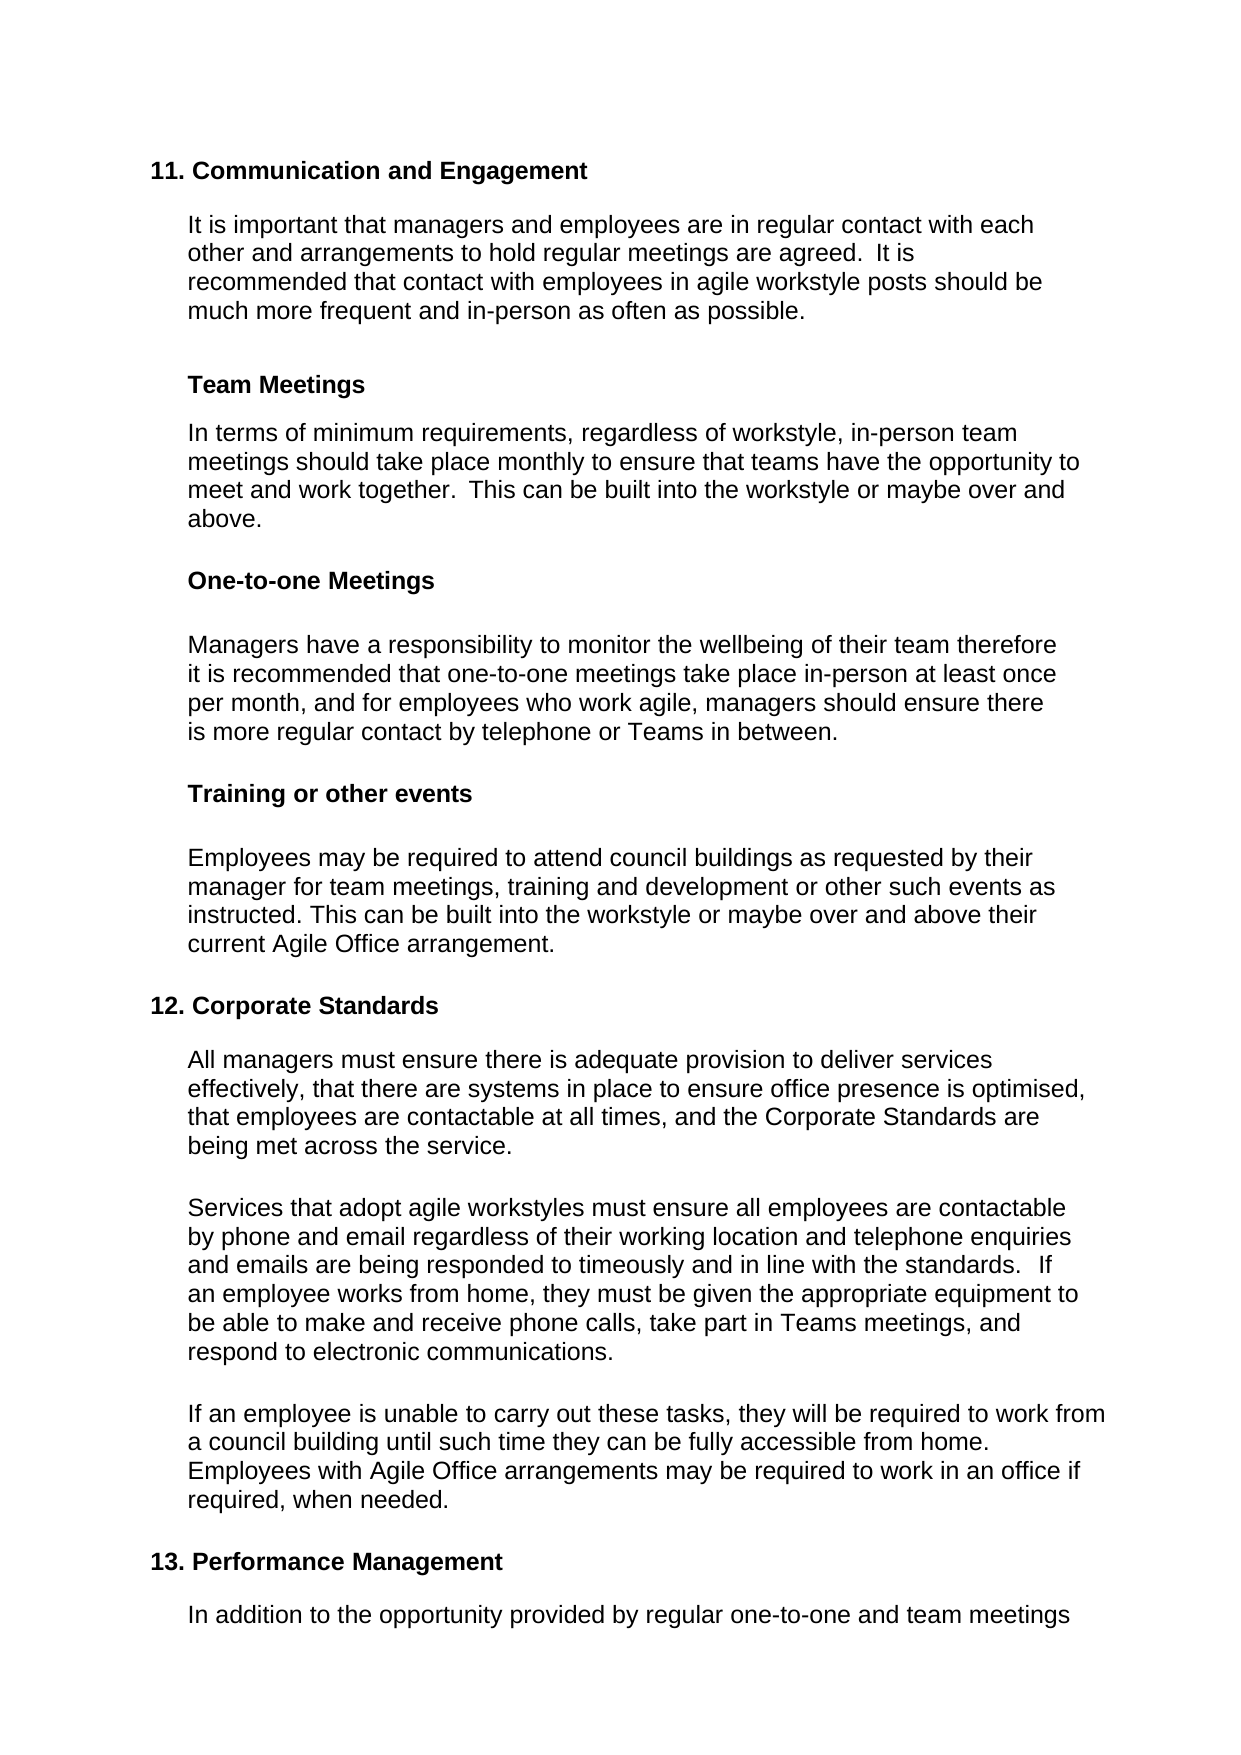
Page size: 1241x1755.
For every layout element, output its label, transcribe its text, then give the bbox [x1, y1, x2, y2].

text In terms of minimum requirements, regardless of workstyle, in-person team meetings should take place monthly to ensure that teams have the opportunity to meet and work together. This can be built into the workstyle or maybe over and above. [187, 418, 1091, 533]
text It is important that managers and employees are in regular contact with each other and arrangements to hold regular meetings are agreed. It is recommended that contact with employees in agile workstyle posts should be much more frequent and in-person as often as possible. [187, 209, 1069, 324]
text Services that adopt agile workstyles must ensure all employees are contactable by phone and email regardless of their working location and telephone enquiries and emails are being responded to timeously and in line with the standards. If an employee works from home, they must be given the appropriate equipment to be able to make and receive phone calls, take part in Teams meetings, and respond to electronic communications. [187, 1193, 1085, 1366]
subtitle 12. Corporate Standards [150, 991, 1193, 1020]
text Training or other events [187, 779, 1193, 807]
text In addition to the opportunity provided by regular one-to-one and team meetings [187, 1601, 1091, 1629]
text Employees may be required to attend council buildings as requested by their manager for team meetings, training and development or other such events as instructed. This can be built into the workstyle or maybe over and above their current Agile Office arrangement. [187, 843, 1065, 958]
text All managers must ensure there is adequate provision to deliver services effectively, that there are systems in place to ensure office presence is optimised, that employees are contactable at all times, and the Corporate Standards are being met across the service. [187, 1045, 1091, 1160]
text One-to-one Meetings [187, 566, 1193, 595]
text Managers have a responsibility to monitor the wellbeing of their team therefore it is recommended that one-to-one meetings take place in-person at least once per month, and for employees who work agile, managers should ensure there is more regular contact by telephone or Teams in between. [187, 630, 1065, 745]
text If an employee is unable to carry out these tasks, they will be required to work from a council building until such time they can be fully accessible from home. Employees with Agile Office arrangements may be required to work in an office if required, when needed. [187, 1399, 1113, 1514]
text Team Meetings [187, 370, 1193, 399]
subtitle 13. Performance Management [150, 1547, 1193, 1576]
subtitle 11. Communication and Engagement [150, 156, 1193, 185]
